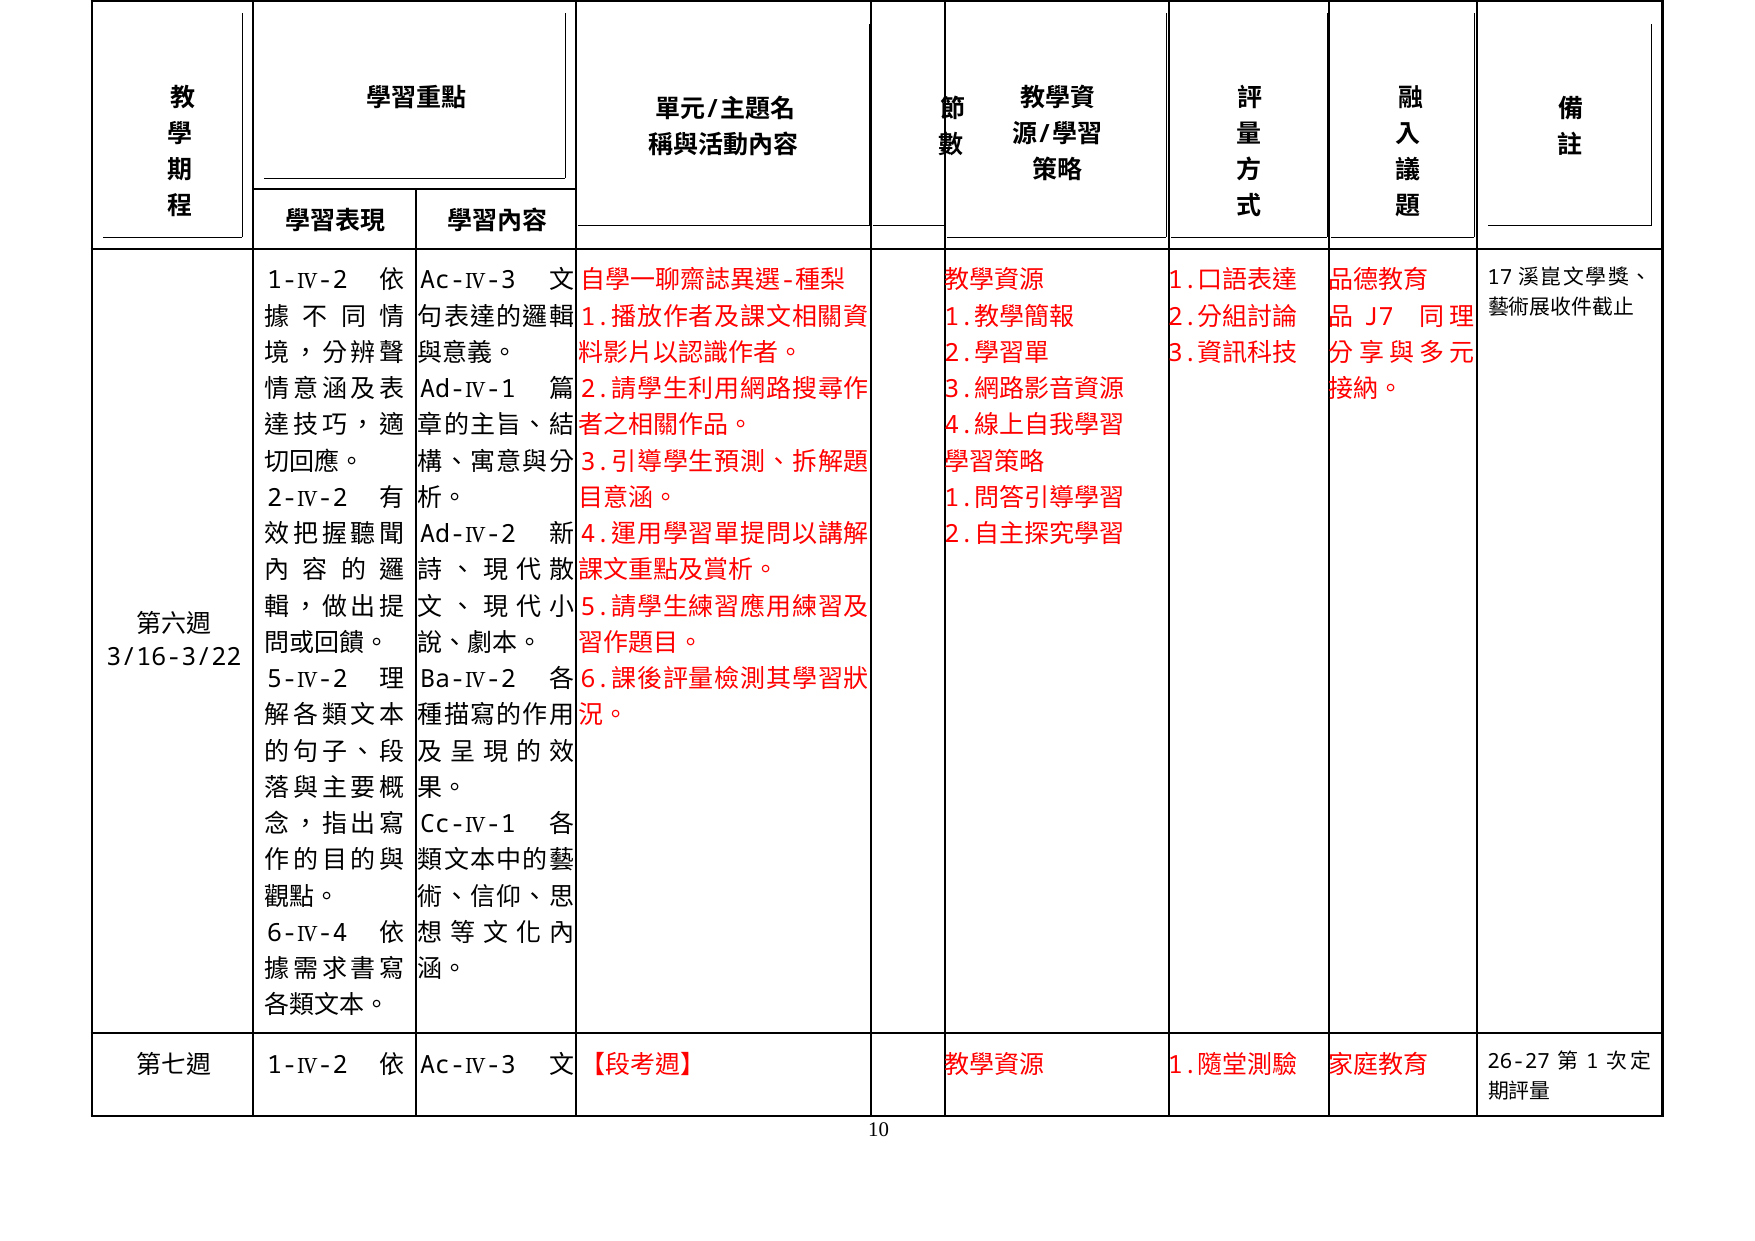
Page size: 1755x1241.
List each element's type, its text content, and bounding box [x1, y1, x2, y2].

table_cell Ac-Ⅳ-3 文句表達的邏輯與意義。 Ad-Ⅳ-1 篇章的主旨、結構、寓意與分析。 Ad-Ⅳ-2 新詩、現代散文、現代小說、劇本。 Ba-Ⅳ-2 各種描寫的作用及呈現的效果。 Cc-Ⅳ-1 各類文本中的藝術、信仰、思想等文化內涵。 [417, 250, 575, 1032]
table_header 備註 [1478, 2, 1661, 247]
table_header 教學期程 [93, 2, 252, 247]
table_header 教學資源/學習策略 [946, 2, 1168, 247]
table_header 融入議題 [1330, 2, 1476, 247]
table_cell 1.口語表達 2.分組討論 3.資訊科技 [1170, 250, 1328, 1032]
table_cell 1.隨堂測驗 [1170, 1034, 1328, 1115]
table_cell 學習表現 [254, 190, 415, 247]
table_cell 26-27第1次定期評量 [1478, 1034, 1661, 1115]
table_cell 第六週 3/16-3/22 [93, 250, 252, 1032]
table_cell 教學資源 1.教學簡報 2.學習單 3.網路影音資源 4.線上自我學習 學習策略 1.問答引導學習 2.自主探究學習 [946, 250, 1168, 1032]
table_cell [872, 250, 944, 1032]
table_cell 自學一聊齋誌異選­-種梨 1.播放作者及課文相關資料影片以認識作者。 2.請學生利用網路搜尋作者之相關作品。 3.引導學生預測、拆解題目意涵。 4.運用學習單提問以講解課文重點及賞析。 5.請學生練習應用練習及習作題目。 6.課後評量檢測其學習狀況。 [577, 250, 870, 1032]
table_header 節數 [872, 2, 944, 247]
table_header 單元/主題名稱與活動內容 [577, 2, 870, 247]
table_cell 品德教育 品J7 同理分享與多元接納。 [1330, 250, 1476, 1032]
table_cell 家庭教育 [1330, 1034, 1476, 1115]
table_cell Ac-Ⅳ-3 文 [417, 1034, 575, 1115]
table_header 學習重點 [254, 2, 575, 188]
table_cell 17溪崑文學獎、藝術展收件截止 [1478, 250, 1661, 1032]
table_cell 1-Ⅳ-2 依 [254, 1034, 415, 1115]
table_cell 1-Ⅳ-2 依據不同情境，分辨聲情意涵及表達技巧，適切回應。 2-Ⅳ-2 有效把握聽聞內容的邏輯，做出提問或回饋。 5-Ⅳ-2 理解各類文本的句子、段落與主要概念，指出寫作的目的與觀點。 6-Ⅳ-4 依據需求書寫各類文本。 [254, 250, 415, 1032]
table_cell 教學資源 [946, 1034, 1168, 1115]
table_cell 【段考週】 [577, 1034, 870, 1115]
table_cell [872, 1034, 944, 1115]
table_cell 第七週 [93, 1034, 252, 1115]
table_header 評量方式 [1170, 2, 1328, 247]
table_cell 學習內容 [417, 190, 575, 247]
